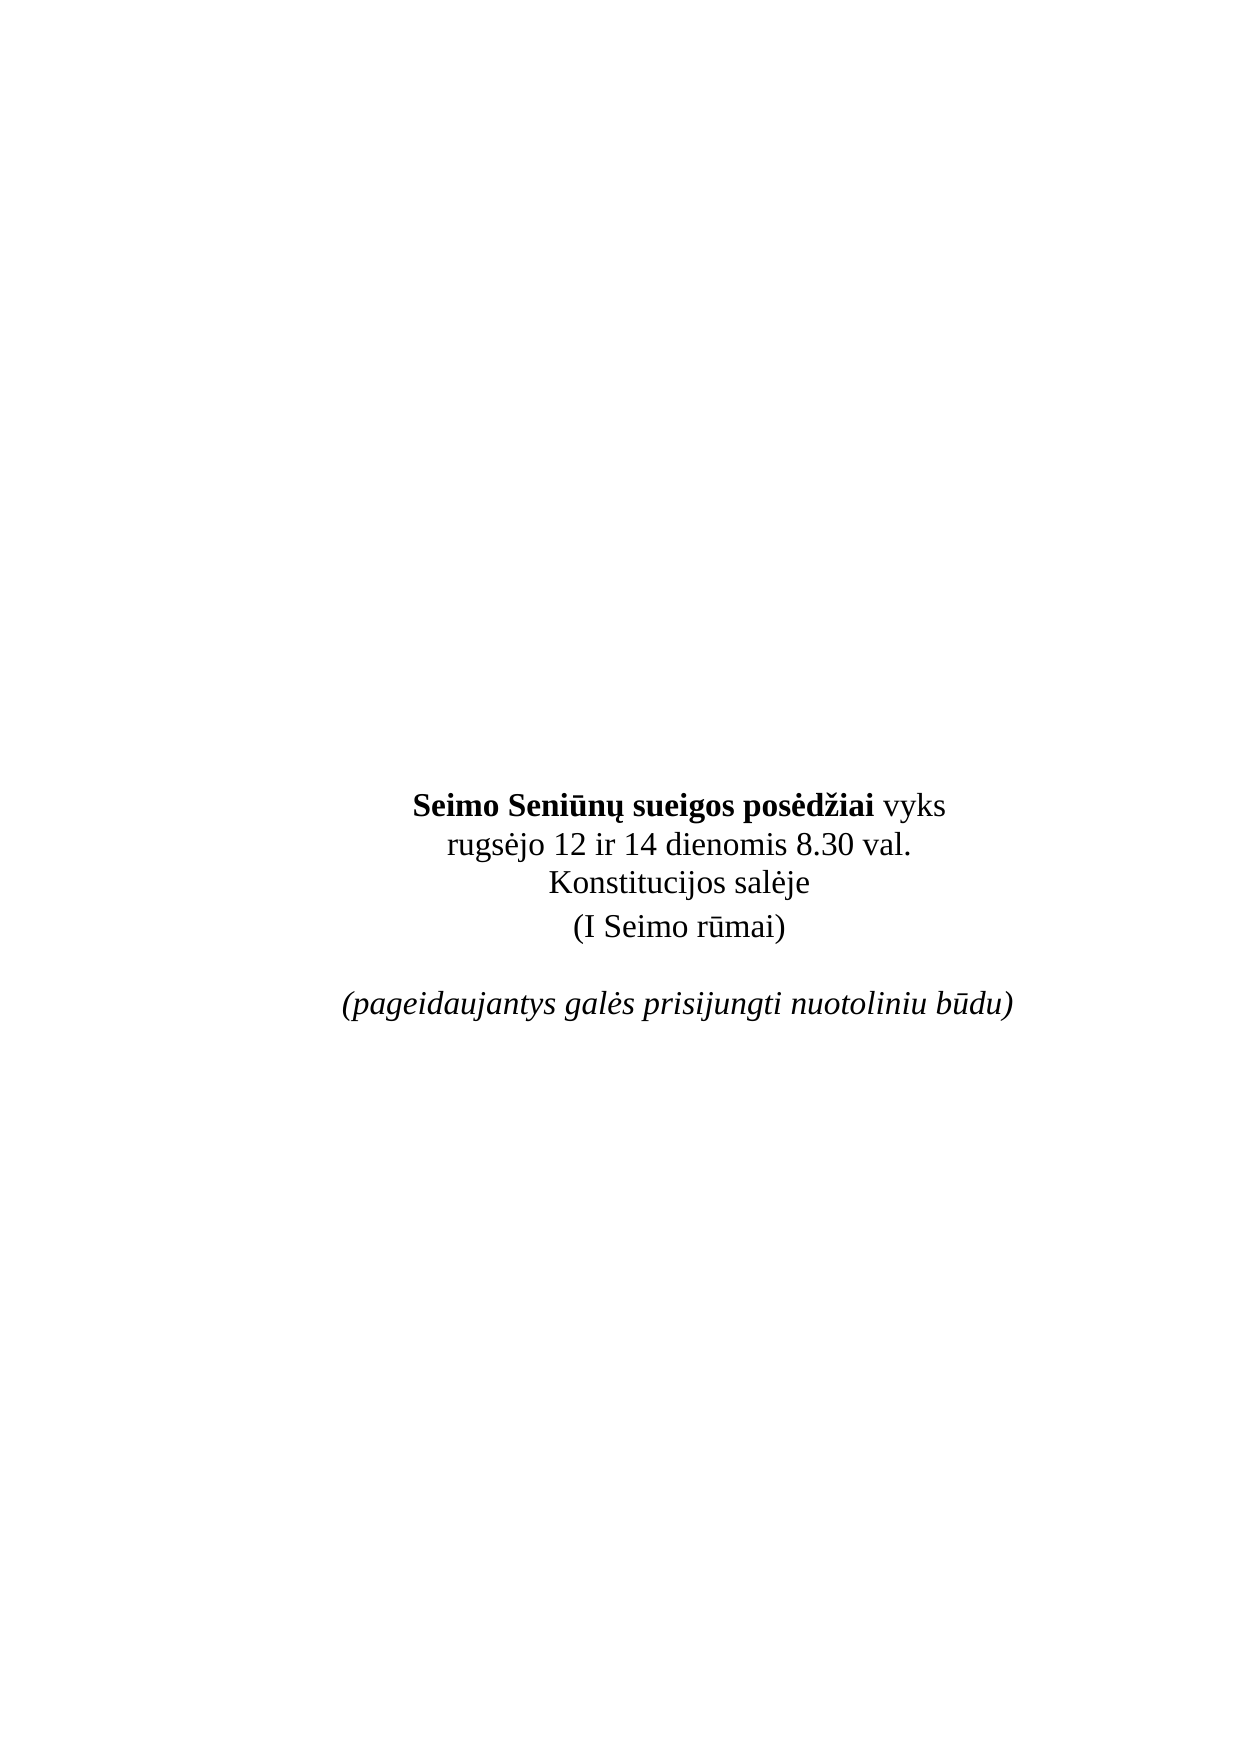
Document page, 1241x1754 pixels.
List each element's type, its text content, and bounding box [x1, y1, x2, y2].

text (I Seimo rūmai) [177, 906, 1181, 945]
text Konstitucijos salėje [177, 862, 1181, 901]
text (pageidaujantys galės prisijungti nuotoliniu būdu) [177, 983, 1181, 1021]
text Seimo Seniūnų sueigos posėdžiai vyks rugsėjo 12 ir 14 dienomis 8.30 val. [177, 786, 1181, 862]
